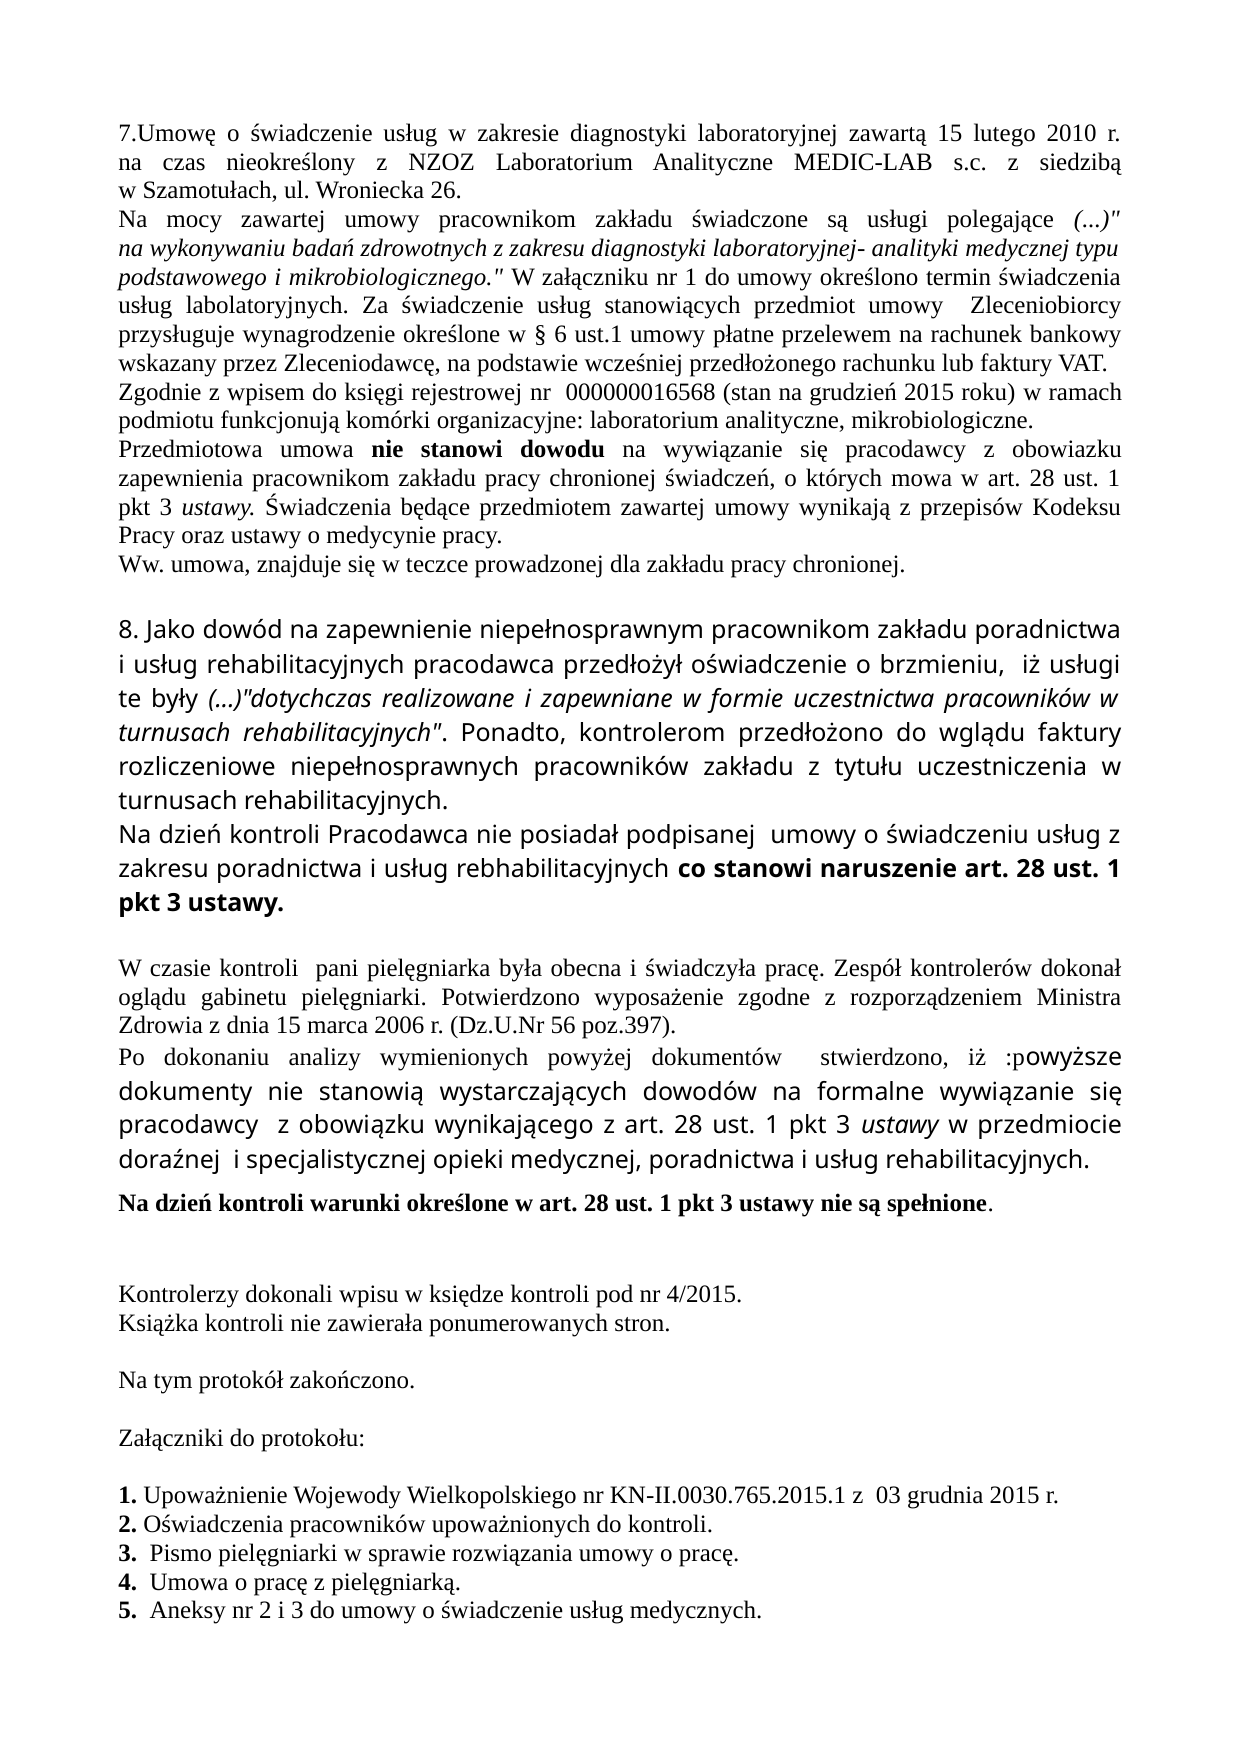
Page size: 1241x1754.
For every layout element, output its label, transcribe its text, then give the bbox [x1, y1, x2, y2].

text 2. Oświadczenia pracowników upoważnionych do kontroli. [118, 1509, 1122, 1538]
text Na dzień kontroli Pracodawca nie posiadał podpisanej umowy o świadczeniu usług z zakresu poradnictwa i usług rebhabilitacyjnych co stanowi naruszenie art. 28 ust. 1 pkt 3 ustawy. [118, 817, 1122, 919]
text W czasie kontroli pani pielęgniarka była obecna i świadczyła pracę. Zespół kontrolerów dokonał oglądu gabinetu pielęgniarki. Potwierdzono wyposażenie zgodne z rozporządzeniem Ministra Zdrowia z dnia 15 marca 2006 r. (Dz.U.Nr 56 poz.397). [118, 953, 1122, 1039]
text Kontrolerzy dokonali wpisu w księdze kontroli pod nr 4/2015. [118, 1279, 1122, 1308]
text Po dokonaniu analizy wymienionych powyżej dokumentów stwierdzono, iż :powyższe dokumenty nie stanowią wystarczających dowodów na formalne wywiązanie się pracodawcy z obowiązku wynikającego z art. 28 ust. 1 pkt 3 ustawy w przedmiocie doraźnej i specjalistycznej opieki medycznej, poradnictwa i usług rehabilitacyjnych. [118, 1039, 1122, 1175]
text Ww. umowa, znajduje się w teczce prowadzonej dla zakładu pracy chronionej. [118, 549, 1122, 578]
text 7.Umowę o świadczenie usług w zakresie diagnostyki laboratoryjnej zawartą 15 lutego 2010 r. na czas nieokreślony z NZOZ Laboratorium Analityczne MEDIC-LAB s.c. z siedzibą w Szamotułach, ul. Wroniecka 26. [118, 118, 1122, 204]
text 4. Umowa o pracę z pielęgniarką. [118, 1567, 1122, 1596]
text 5. Aneksy nr 2 i 3 do umowy o świadczenie usług medycznych. [118, 1596, 1122, 1624]
text 8. Jako dowód na zapewnienie niepełnosprawnym pracownikom zakładu poradnictwa i usług rehabilitacyjnych pracodawca przedłożył oświadczenie o brzmieniu, iż usługi te były (...)"dotychczas realizowane i zapewniane w formie uczestnictwa pracowników w turnusach rehabilitacyjnych". Ponadto, kontrolerom przedłożono do wglądu faktury rozliczeniowe niepełnosprawnych pracowników zakładu z tytułu uczestniczenia w turnusach rehabilitacyjnych. [118, 612, 1122, 817]
text 1. Upoważnienie Wojewody Wielkopolskiego nr KN-II.0030.765.2015.1 z 03 grudnia 2015 r. [118, 1481, 1122, 1509]
text Załączniki do protokołu: [118, 1423, 1122, 1452]
text 3. Pismo pielęgniarki w sprawie rozwiązania umowy o pracę. [118, 1538, 1122, 1567]
text Zgodnie z wpisem do księgi rejestrowej nr 000000016568 (stan na grudzień 2015 roku) w ramach podmiotu funkcjonują komórki organizacyjne: laboratorium analityczne, mikrobiologiczne. [118, 377, 1122, 434]
text Na dzień kontroli warunki określone w art. 28 ust. 1 pkt 3 ustawy nie są spełnione. [118, 1188, 1122, 1217]
text Na mocy zawartej umowy pracownikom zakładu świadczone są usługi polegające (...)" na wykonywaniu badań zdrowotnych z zakresu diagnostyki laboratoryjnej- analityki medycznej typu podstawowego i mikrobiologicznego." W załączniku nr 1 do umowy określono termin świadczenia usług labolatoryjnych. Za świadczenie usług stanowiących przedmiot umowy Zleceniobiorcy przysługuje wynagrodzenie określone w § 6 ust.1 umowy płatne przelewem na rachunek bankowy wskazany przez Zleceniodawcę, na podstawie wcześniej przedłożonego rachunku lub faktury VAT. [118, 204, 1122, 377]
text Przedmiotowa umowa nie stanowi dowodu na wywiązanie się pracodawcy z obowiazku zapewnienia pracownikom zakładu pracy chronionej świadczeń, o których mowa w art. 28 ust. 1 pkt 3 ustawy. Świadczenia będące przedmiotem zawartej umowy wynikają z przepisów Kodeksu Pracy oraz ustawy o medycynie pracy. [118, 434, 1122, 549]
text Na tym protokół zakończono. [118, 1366, 1122, 1394]
text Książka kontroli nie zawierała ponumerowanych stron. [118, 1308, 1122, 1337]
